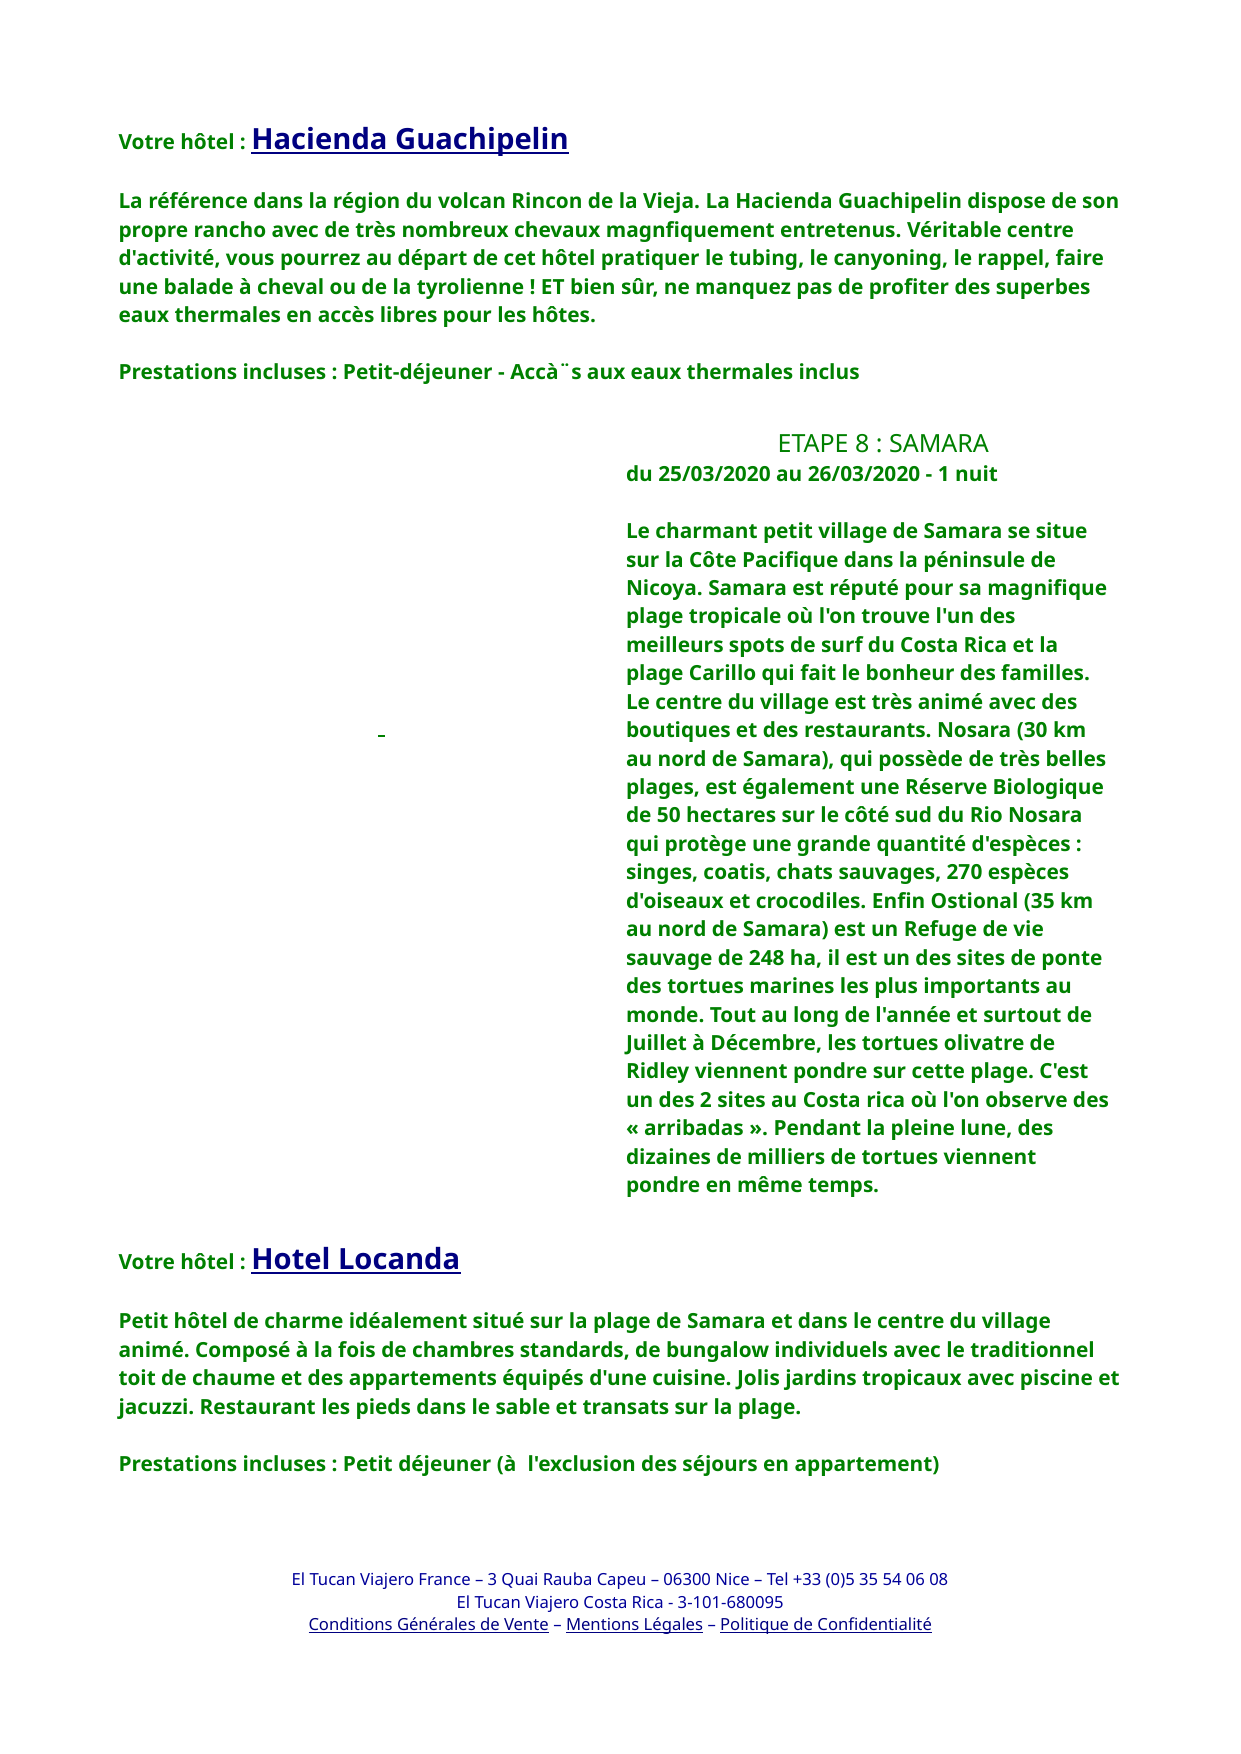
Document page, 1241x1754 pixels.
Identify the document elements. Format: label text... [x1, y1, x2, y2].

text Petit hôtel de charme idéalement situé sur la plage de Samara et dans le centre du village animé. Composé à la fois de chambres standards, de bungalow individuels avec le traditionnel toit de chaume et des appartements équipés d'une cuisine. Jolis jardins tropicaux avec piscine et jacuzzi. Restaurant les pieds dans le sable et transats sur la plage. [118, 1307, 1122, 1420]
table_header ETAPE 8 : SAMARA du 25/03/2020 au 26/03/2020 - 1 nuit Le charmant petit village de Samara se situe sur la Côte Pacifique dans la péninsule de Nicoya. Samara est réputé pour sa magnifique plage tropicale où l'on trouve l'un des meilleurs spots de surf du Costa Rica et la plage Carillo qui fait le bonheur des familles. Le centre du village est très animé avec des boutiques et des restaurants. Nosara (30 km au nord de Samara), qui possède de très belles plages, est également une Réserve Biologique de 50 hectares sur le côté sud du Rio Nosara qui protège une grande quantité d'espèces : singes, coatis, chats sauvages, 270 espèces d'oiseaux et crocodiles. Enfin Ostional (35 km au nord de Samara) est un Refuge de vie sauvage de 248 ha, il est un des sites de ponte des tortues marines les plus importants au monde. Tout au long de l'année et surtout de Juillet à Décembre, les tortues olivatre de Ridley viennent pondre sur cette plage. C'est un des 2 sites au Costa rica où l'on observe des « arribadas ». Pendant la pleine lune, des dizaines de milliers de tortues viennent pondre en même temps. [620, 420, 1122, 1204]
text Prestations incluses : Petit déjeuner (à l'exclusion des séjours en appartement) [118, 1449, 1122, 1477]
text Votre hôtel : Hotel Locanda [118, 1238, 1122, 1278]
text Votre hôtel : Hacienda Guachipelin [118, 118, 1122, 158]
text La référence dans la région du volcan Rincon de la Vieja. La Hacienda Guachipelin dispose de son propre rancho avec de très nombreux chevaux magnfiquement entretenus. Véritable centre d'activité, vous pourrez au départ de cet hôtel pratiquer le tubing, le canyoning, le rappel, faire une balade à cheval ou de la tyrolienne ! ET bien sûr, ne manquez pas de profiter des superbes eaux thermales en accès libres pour les hôtes. [118, 186, 1122, 329]
table_header [118, 420, 620, 1204]
text Prestations incluses : Petit-déjeuner - Accà¨s aux eaux thermales inclus [118, 357, 1122, 386]
